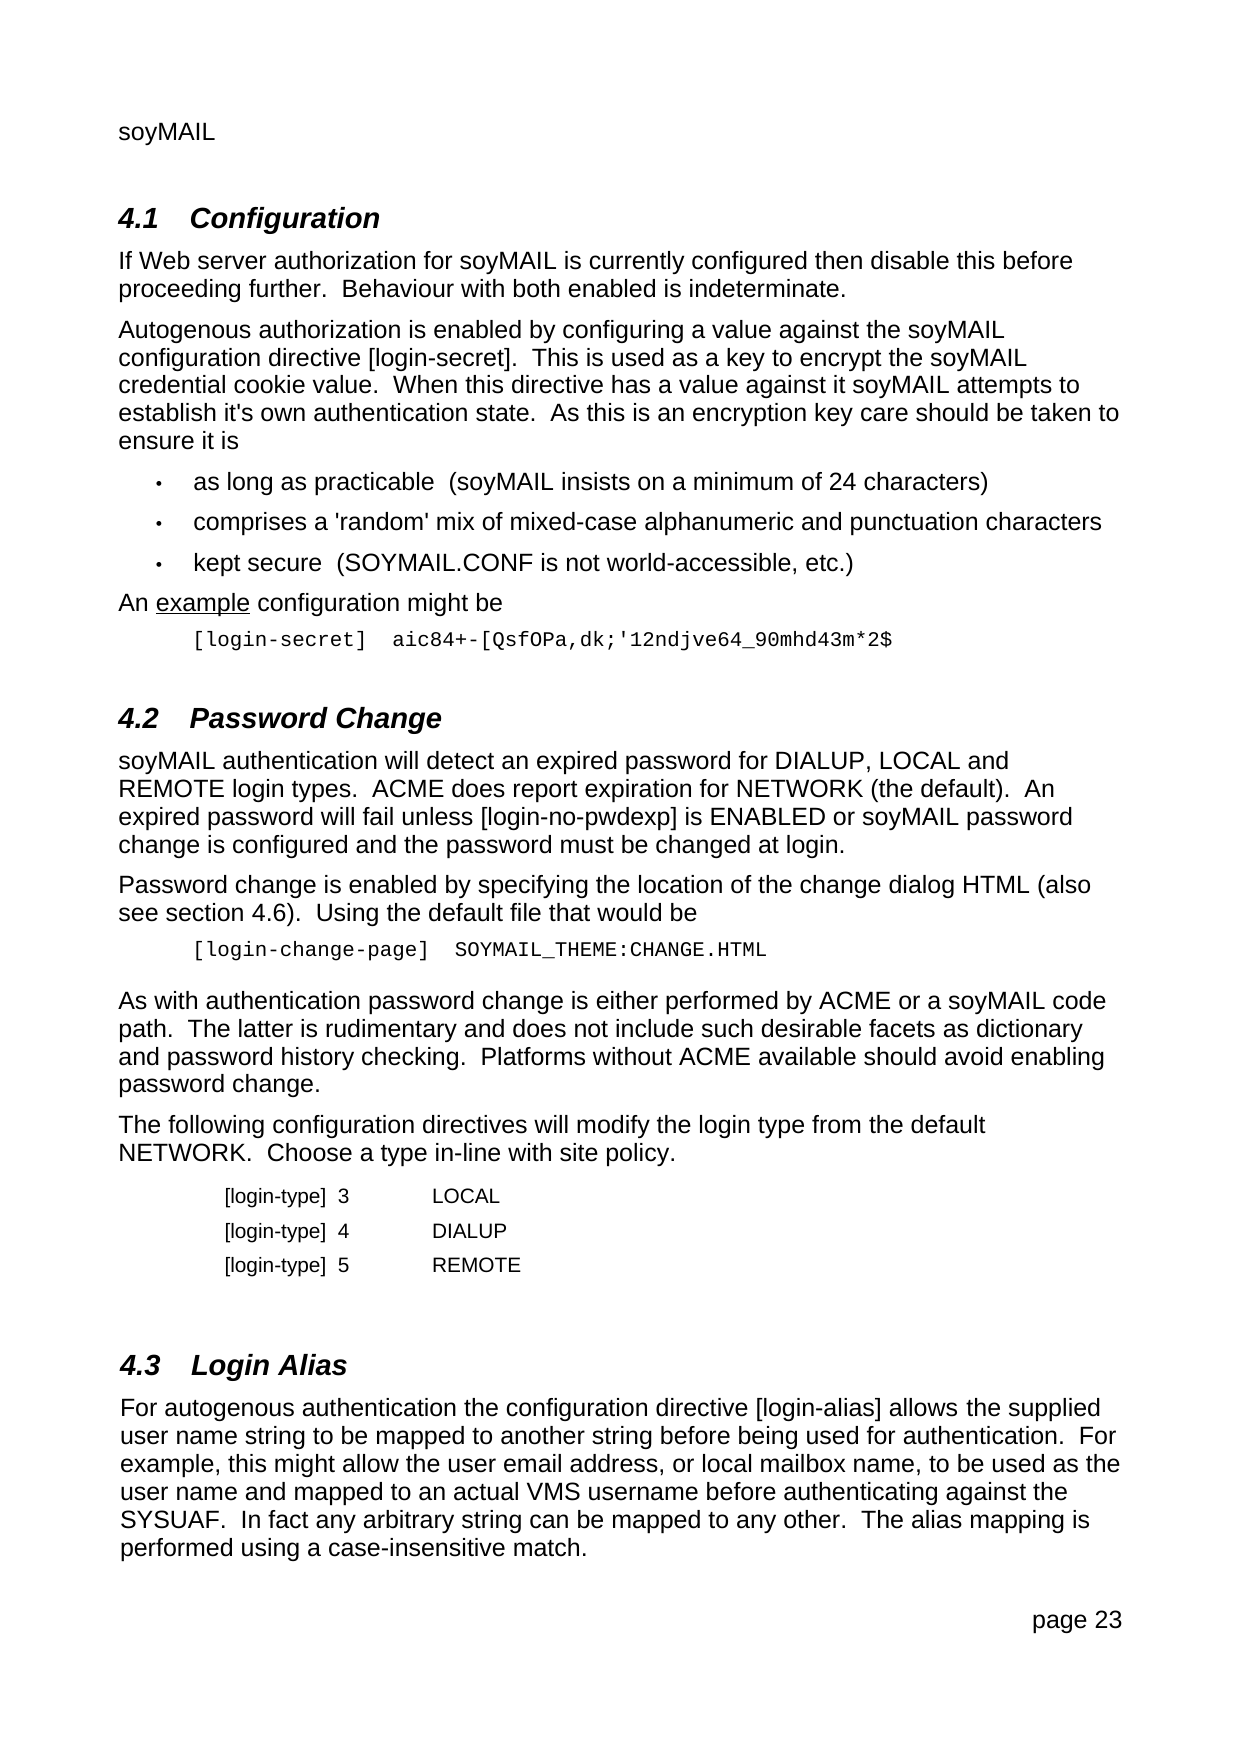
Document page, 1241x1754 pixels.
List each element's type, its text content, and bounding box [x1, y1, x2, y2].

text For autogenous authentication the configuration directive [login-alias] allows the supplied user name string to be mapped to another string before being used for authentication. For example, this might allow the user email address, or local mailbox name, to be used as the user name and mapped to an actual VMS username before authenticating against the SYSUAF. In fact any arbitrary string can be mapped to any other. The alias mapping is performed using a case-insensitive match. [120, 1394, 1122, 1561]
text [login-change-page] SOYMAIL_THEME:CHANGE.HTML [192, 939, 1122, 963]
list kept secure (SOYMAIL.CONF is not world-accessible, etc.) [156, 548, 1122, 576]
text Password change is enabled by specifying the location of the change dialog HTML (also see section 4.6). Using the default file that would be [118, 871, 1122, 927]
table_cell [login-type] 5 [219, 1248, 426, 1283]
text As with authentication password change is either performed by ACME or a soyMAIL code path. The latter is rudimentary and does not include such desirable facets as dictionary and password history checking. Platforms without ACME available should avoid enabling password change. [118, 986, 1122, 1098]
table_header [login-type] 3 [219, 1179, 426, 1214]
text The following configuration directives will modify the login type from the default NETWORK. Choose a type in-line with site policy. [118, 1111, 1122, 1166]
text [login-secret] aic84+-[QsfOPa,dk;'12ndjve64_90mhd43m*2$ [192, 629, 1122, 653]
table_cell REMOTE [426, 1248, 567, 1283]
text If Web server authorization for soyMAIL is currently configured then disable this before proceeding further. Behaviour with both enabled is indeterminate. [118, 247, 1122, 303]
table_cell [login-type] 4 [219, 1214, 426, 1248]
table_header LOCAL [426, 1179, 567, 1214]
subtitle Password Change [118, 702, 1122, 734]
subtitle Login Alias [120, 1349, 1122, 1381]
list as long as practicable (soyMAIL insists on a minimum of 24 characters) [156, 468, 1122, 496]
text soyMAIL authentication will detect an expired password for DIALUP, LOCAL and REMOTE login types. ACME does report expiration for NETWORK (the default). An expired password will fail unless [login-no-pwdexp] is ENABLED or soyMAIL password change is configured and the password must be changed at login. [118, 747, 1122, 858]
table_cell DIALUP [426, 1214, 567, 1248]
text An example configuration might be [118, 589, 1122, 617]
subtitle Configuration [118, 202, 1122, 235]
list comprises a 'random' mix of mixed-case alphanumeric and punctuation characters [156, 508, 1122, 536]
text Autogenous authorization is enabled by configuring a value against the soyMAIL configuration directive [login-secret]. This is used as a key to encrypt the soyMAIL credential cookie value. When this directive has a value against it soyMAIL attempts to establish it's own authentication state. As this is an encryption key care should be taken to ensure it is [118, 316, 1122, 455]
